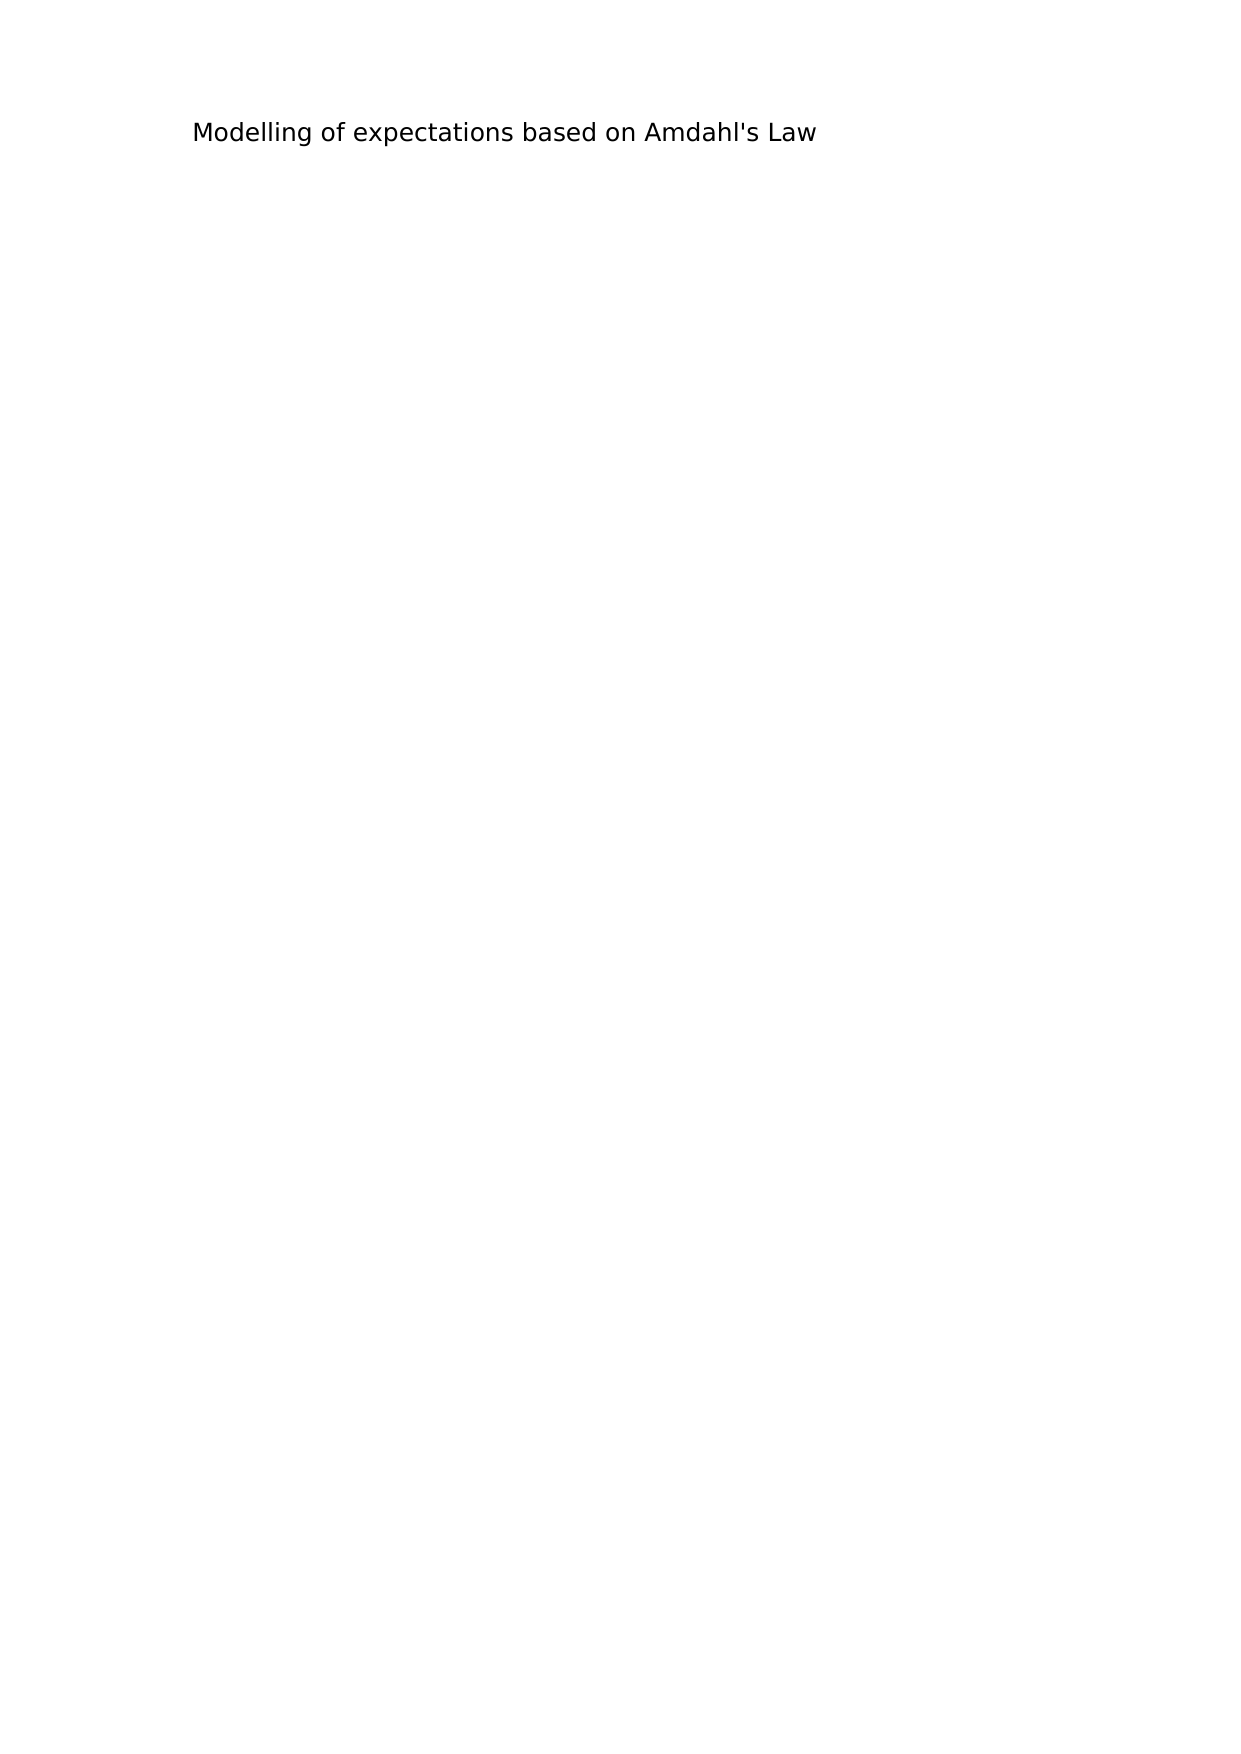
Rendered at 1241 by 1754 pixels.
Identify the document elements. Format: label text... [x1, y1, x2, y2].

list - Modelling of expectations based on Amdahl's Law [177, 118, 1122, 147]
